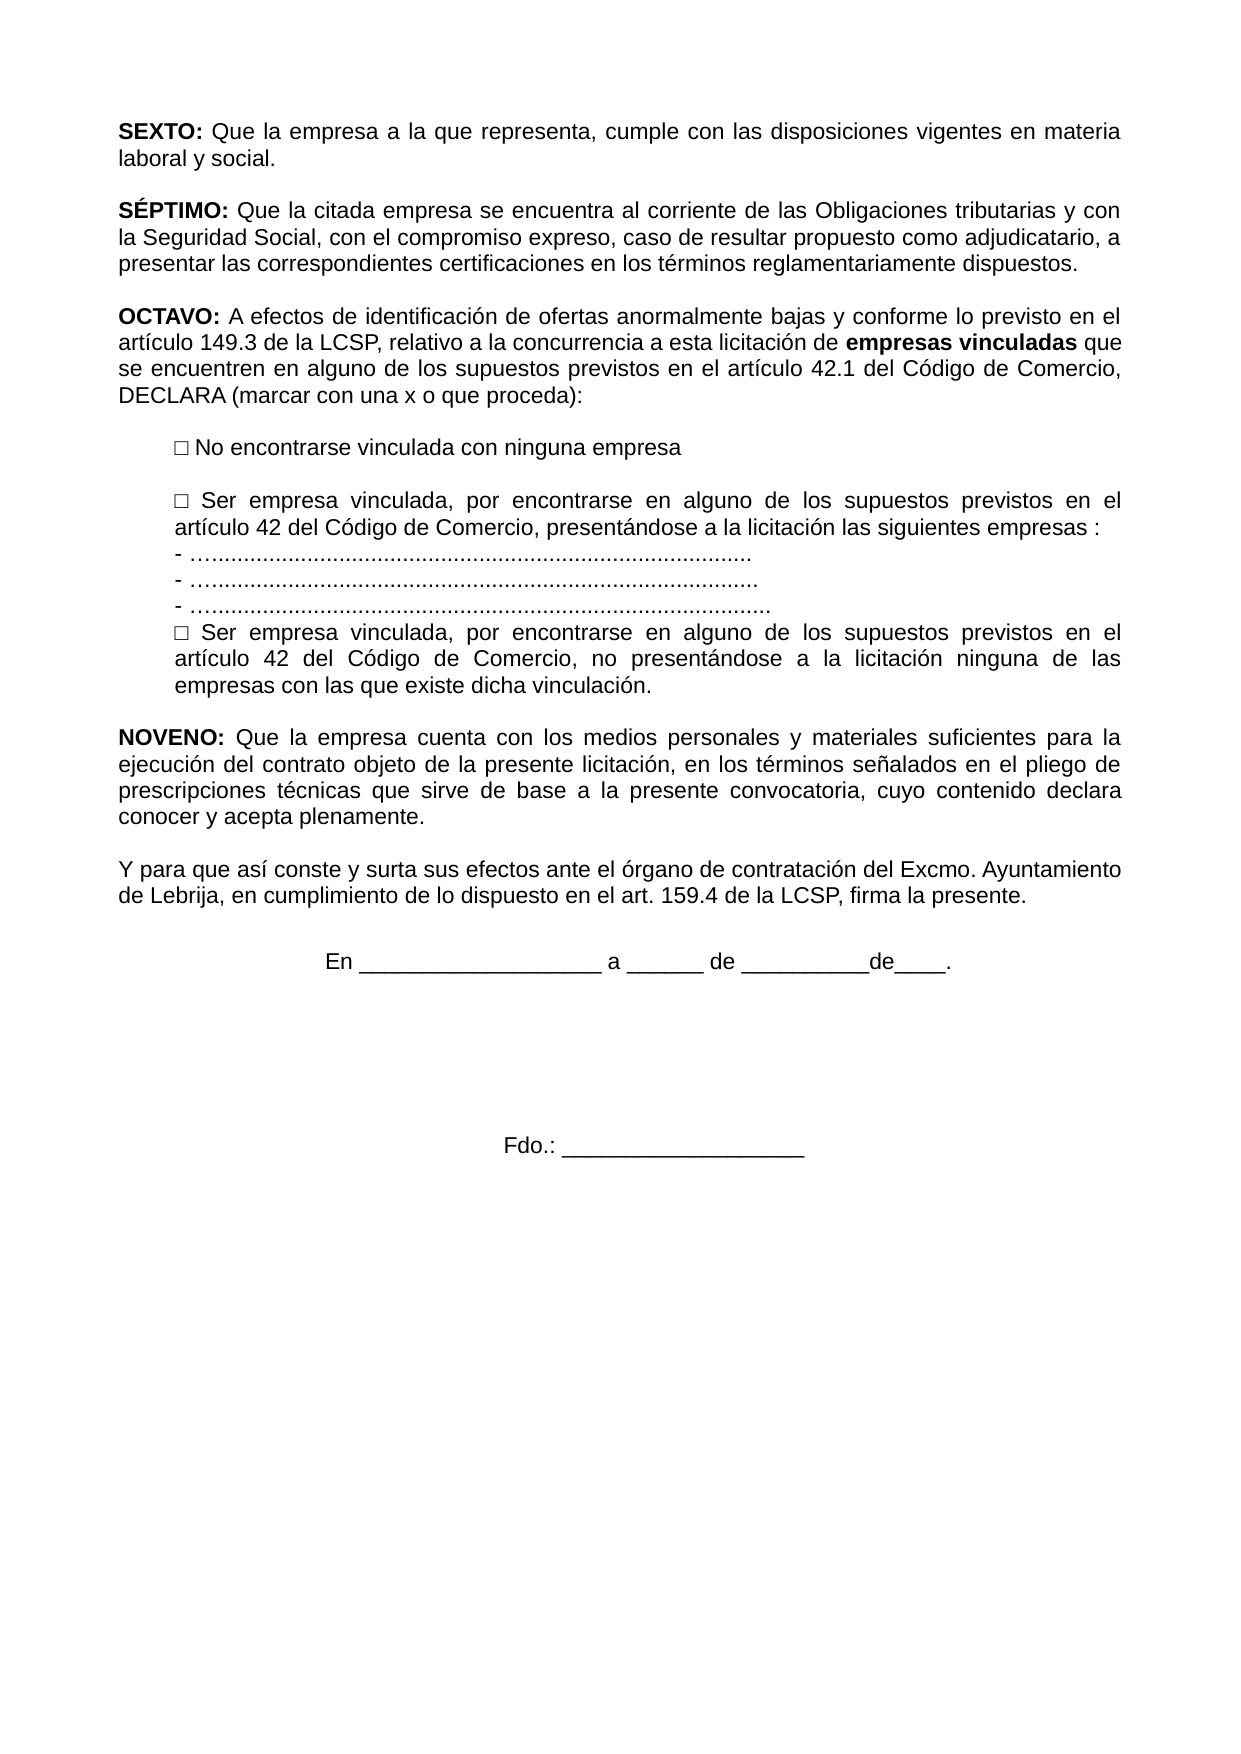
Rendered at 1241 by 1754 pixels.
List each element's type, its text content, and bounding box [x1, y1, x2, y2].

text □ No encontrarse vinculada con ninguna empresa [174, 434, 1122, 461]
text □ Ser empresa vinculada, por encontrarse en alguno de los supuestos previstos en el artículo 42 del Código de Comercio, no presentándose a la licitación ninguna de las empresas con las que existe dicha vinculación. [174, 619, 1122, 698]
text En ___________________ a ______ de __________de____. [173, 948, 1115, 974]
text Fdo.: ___________________ [173, 1132, 1115, 1159]
text - …...................................................................................... [174, 566, 1122, 592]
text SEXTO: Que la empresa a la que representa, cumple con las disposiciones vigentes en materia laboral y social. [118, 118, 1122, 171]
text OCTAVO: A efectos de identificación de ofertas anormalmente bajas y conforme lo previsto en el artículo 149.3 de la LCSP, relativo a la concurrencia a esta licitación de empresas vinculadas que se encuentren en alguno de los supuestos previstos en el artículo 42.1 del Código de Comercio, DECLARA (marcar con una x o que proceda): [118, 303, 1122, 408]
text - …..................................................................................... [174, 540, 1122, 566]
text - …........................................................................................ [174, 592, 1122, 619]
text □ Ser empresa vinculada, por encontrarse en alguno de los supuestos previstos en el artículo 42 del Código de Comercio, presentándose a la licitación las siguientes empresas : [174, 487, 1122, 540]
text SÉPTIMO: Que la citada empresa se encuentra al corriente de las Obligaciones tributarias y con la Seguridad Social, con el compromiso expreso, caso de resultar propuesto como adjudicatario, a presentar las correspondientes certificaciones en los términos reglamentariamente dispuestos. [118, 197, 1122, 276]
text Y para que así conste y surta sus efectos ante el órgano de contratación del Excmo. Ayuntamiento de Lebrija, en cumplimiento de lo dispuesto en el art. 159.4 de la LCSP, firma la presente. [118, 856, 1122, 909]
text NOVENO: Que la empresa cuenta con los medios personales y materiales suficientes para la ejecución del contrato objeto de la presente licitación, en los términos señalados en el pliego de prescripciones técnicas que sirve de base a la presente convocatoria, cuyo contenido declara conocer y acepta plenamente. [118, 724, 1122, 830]
